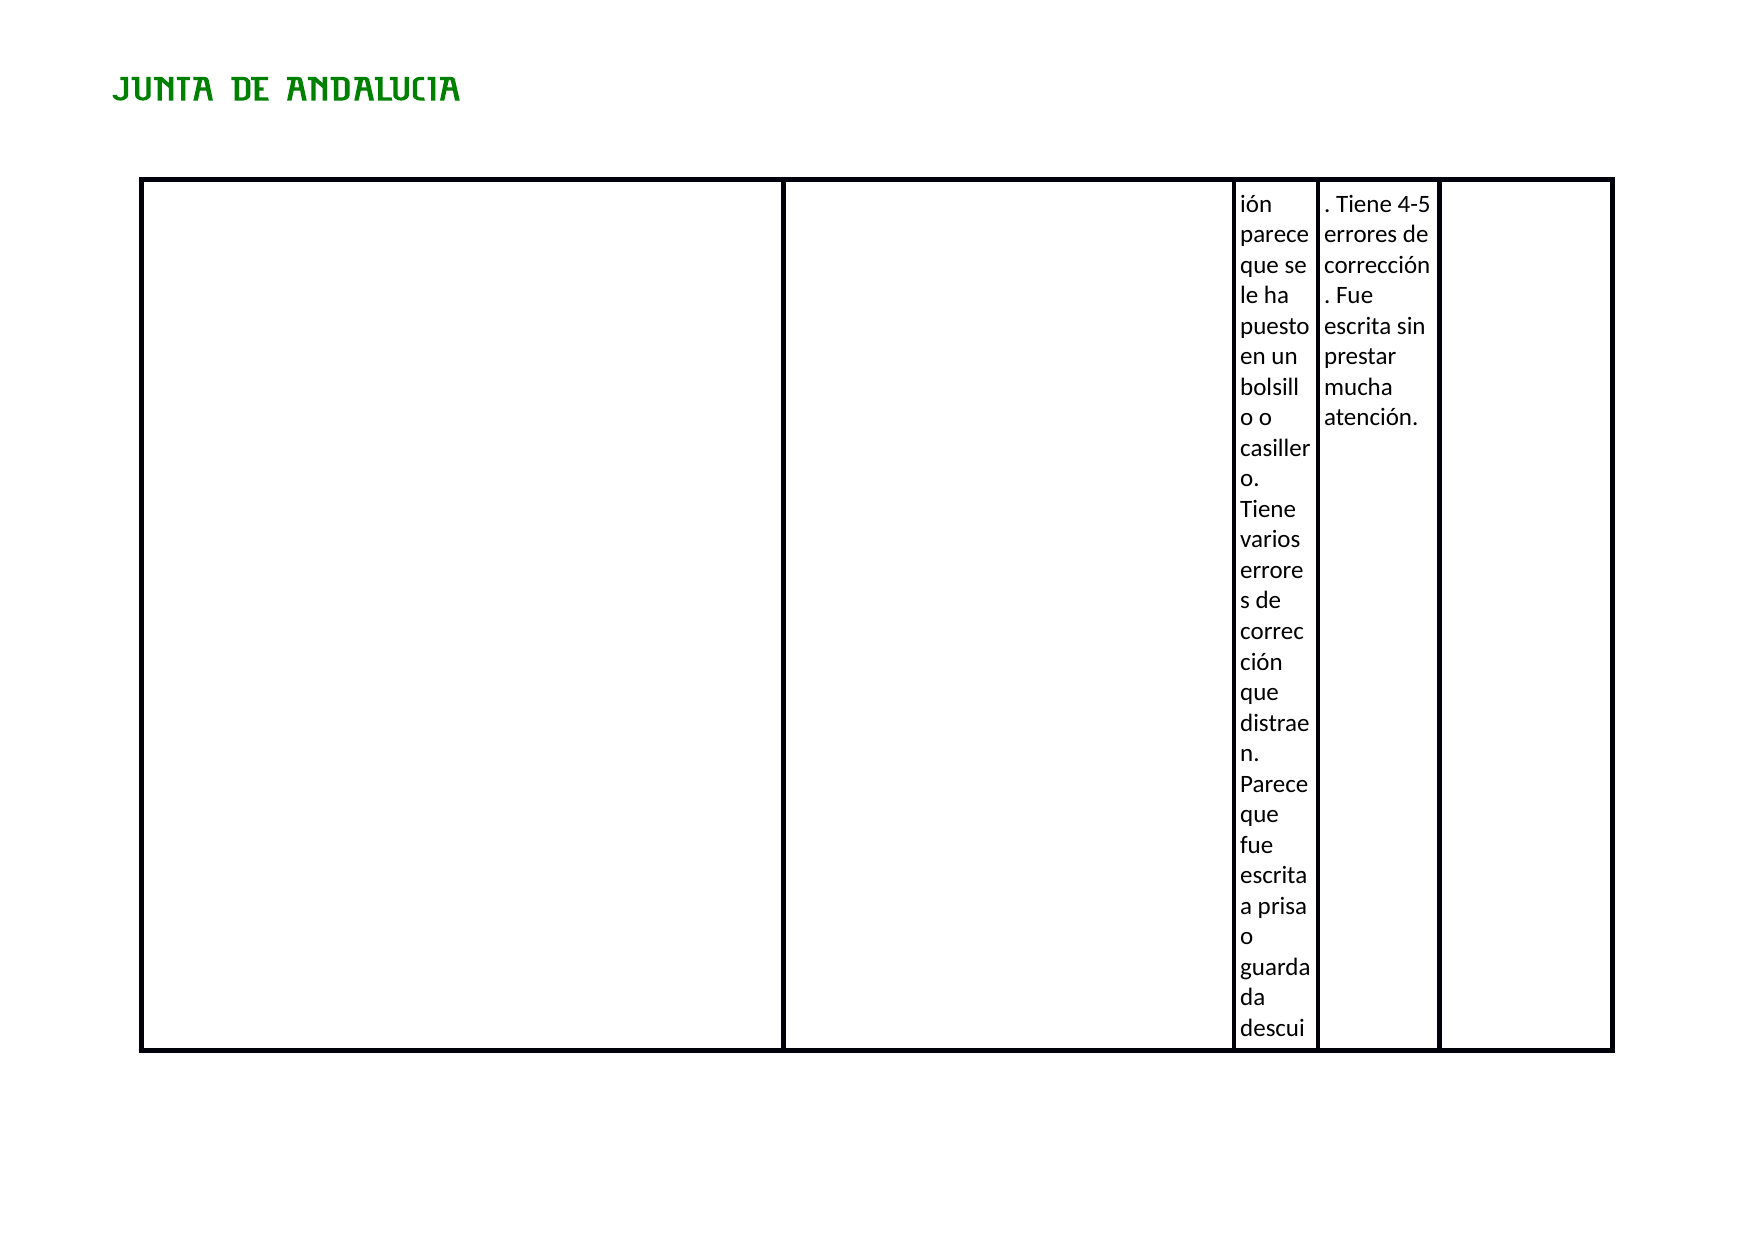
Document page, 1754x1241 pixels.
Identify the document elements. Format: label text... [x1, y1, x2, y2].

table_cell ión parece que se le ha puesto en un bolsillo o casillero. Tiene varios errores de corrección que distraen. Parece que fue escrita a prisa o guardada descui [1236, 182, 1316, 1048]
table_cell . Tiene 4-5 errores de corrección. Fue escrita sin prestar mucha atención. [1320, 182, 1437, 1048]
table_cell [1442, 182, 1610, 1048]
table_cell [144, 182, 781, 1048]
table_cell [786, 182, 1232, 1048]
